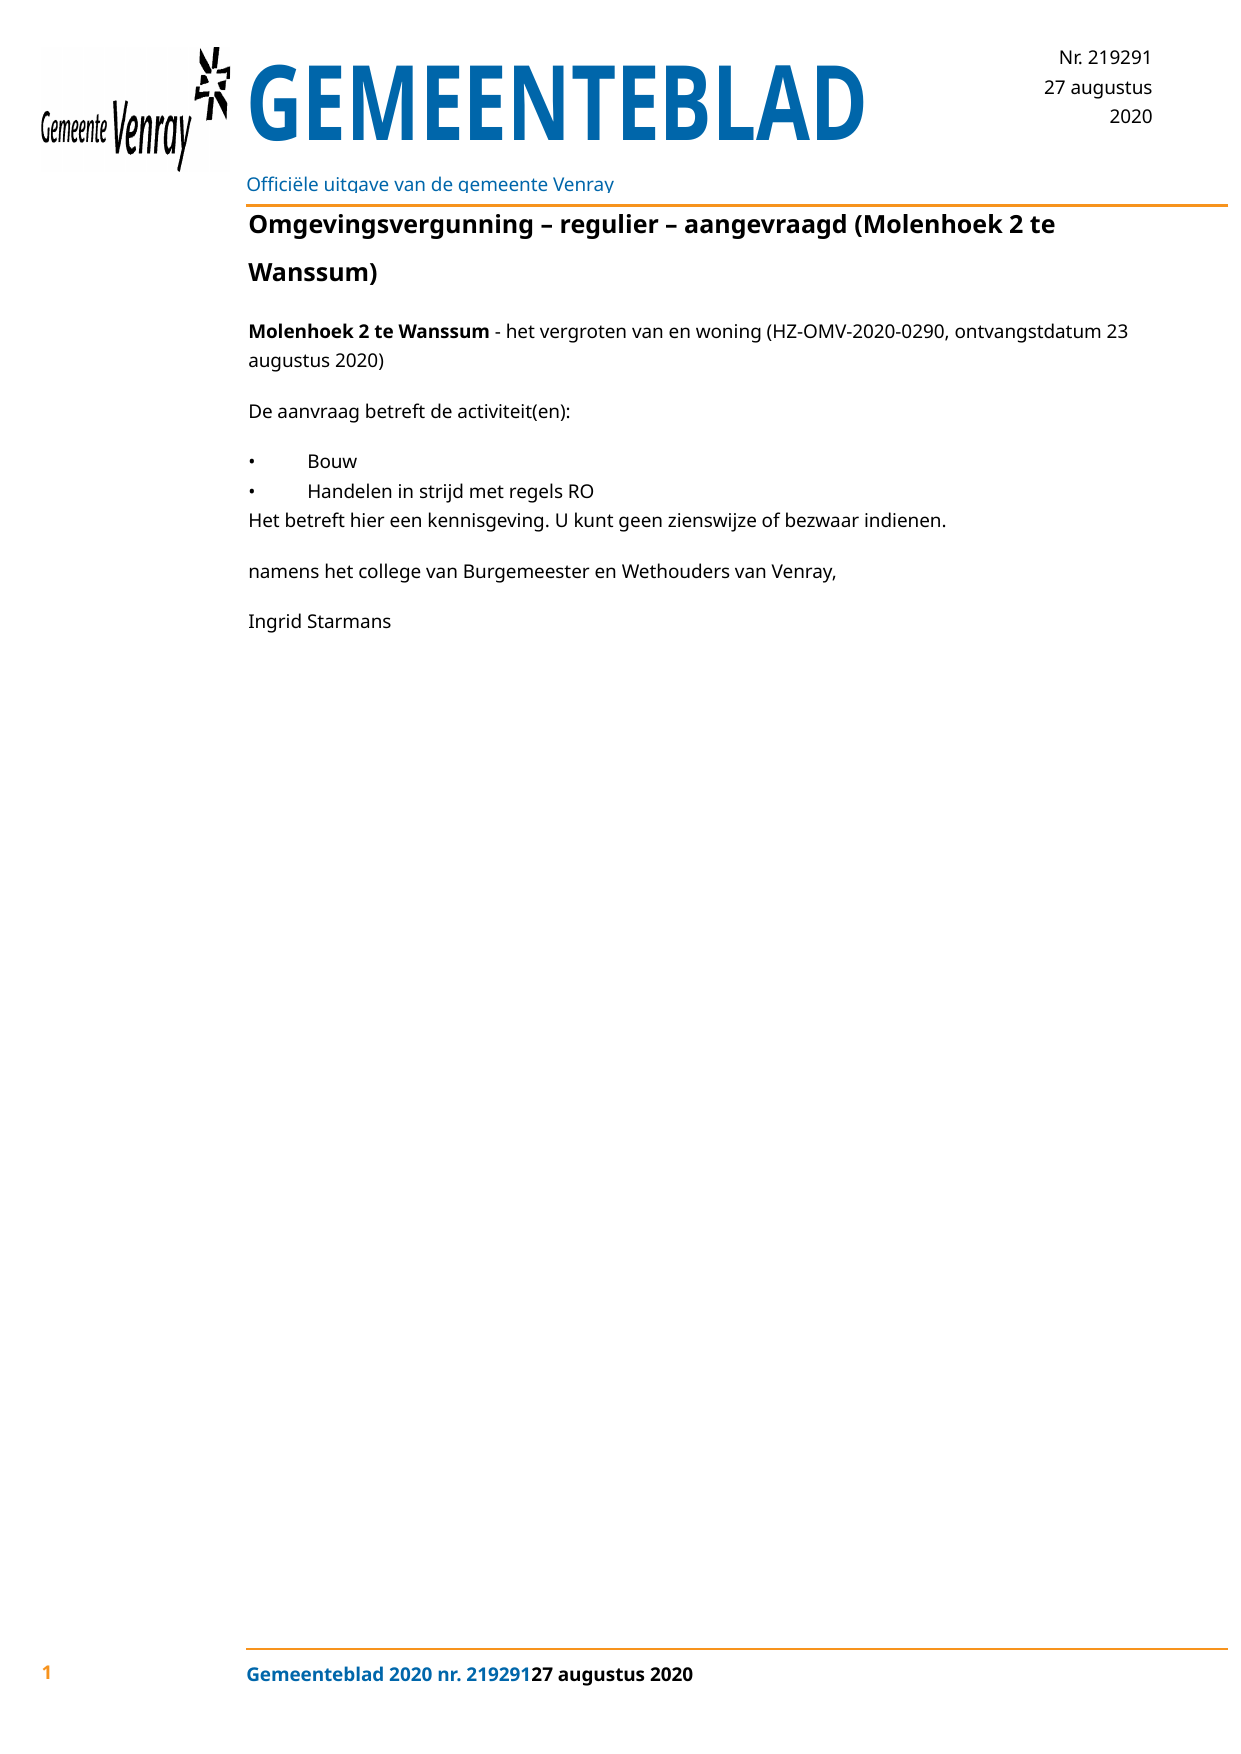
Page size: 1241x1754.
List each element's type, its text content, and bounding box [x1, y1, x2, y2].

text Ingrid Starmans [248, 608, 1152, 634]
list Handelen in strijd met regels RO [248, 478, 1152, 504]
text Omgevingsvergunning – regulier – aangevraagd (Molenhoek 2 te Wanssum) [248, 207, 1152, 288]
list Bouw [248, 448, 1152, 474]
text Het betreft hier een kennisgeving. U kunt geen zienswijze of bezwaar indienen. [248, 507, 1152, 533]
text De aanvraag betreft de activiteit(en): [248, 398, 1152, 424]
text namens het college van Burgemeester en Wethouders van Venray, [248, 558, 1152, 584]
text Molenhoek 2 te Wanssum - het vergroten van en woning (HZ-OMV-2020-0290, ontvangstdatum 23 augustus 2020) [248, 318, 1152, 373]
picture [41, 47, 231, 172]
